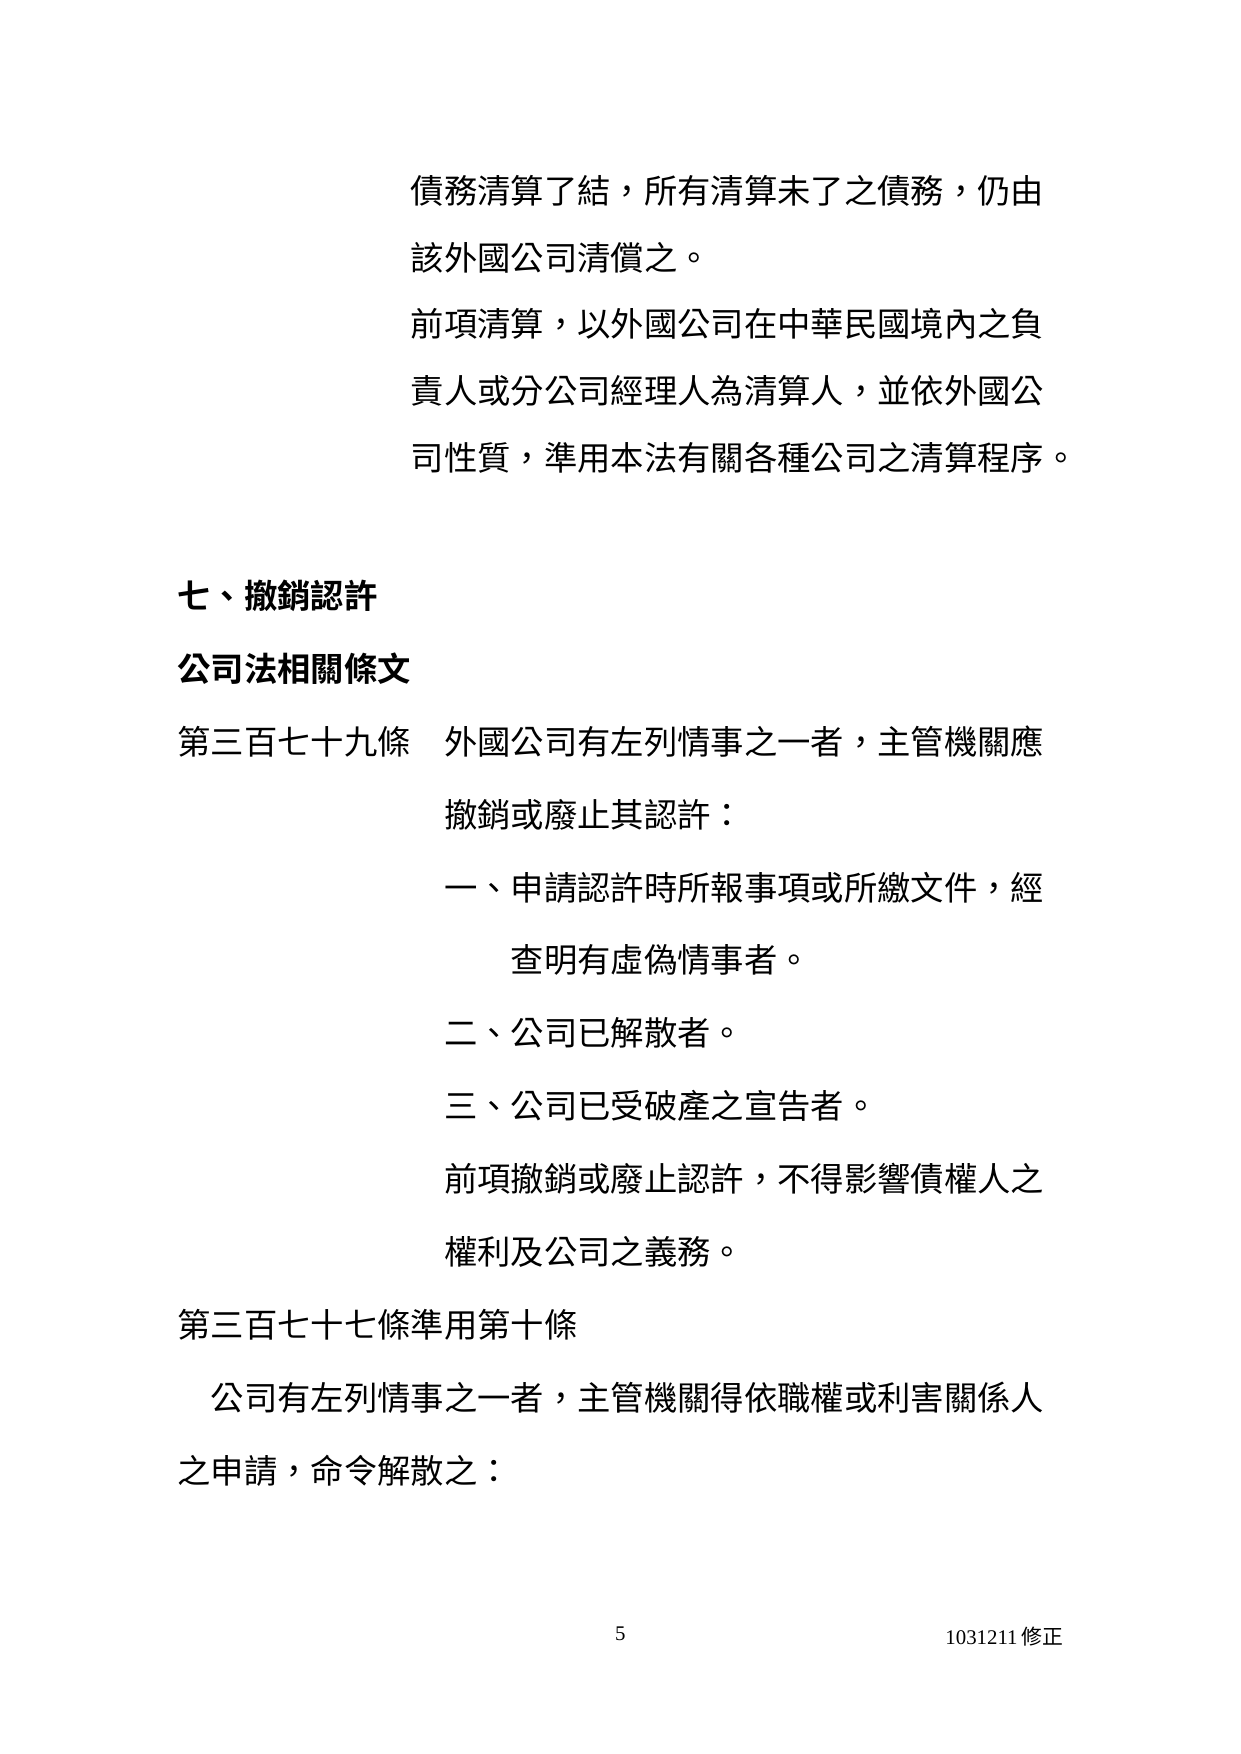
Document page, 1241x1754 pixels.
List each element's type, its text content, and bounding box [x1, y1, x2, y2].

text 公司有左列情事之一者，主管機關得依職權或利害關係人之申請，命令解散之： [177, 1352, 1063, 1498]
text 債務清算了結，所有清算未了之債務，仍由該外國公司清償之。 [177, 150, 1063, 283]
text 公司法相關條文 [177, 623, 1063, 696]
text 一、申請認許時所報事項或所繳文件，經查明有虛偽情事者。 [177, 842, 1063, 987]
text 三、公司已受破產之宣告者。 [177, 1060, 1063, 1133]
text 前項撤銷或廢止認許，不得影響債權人之權利及公司之義務。 [177, 1133, 1063, 1279]
text 第三百七十七條準用第十條 [177, 1279, 1063, 1352]
text 二、公司已解散者。 [177, 987, 1063, 1060]
text 前項清算，以外國公司在中華民國境內之負責人或分公司經理人為清算人，並依外國公司性質，準用本法有關各種公司之清算程序。 [177, 283, 1063, 483]
text 七、撤銷認許 [177, 550, 1063, 623]
text 第三百七十九條 外國公司有左列情事之一者，主管機關應撤銷或廢止其認許： [177, 696, 1063, 842]
